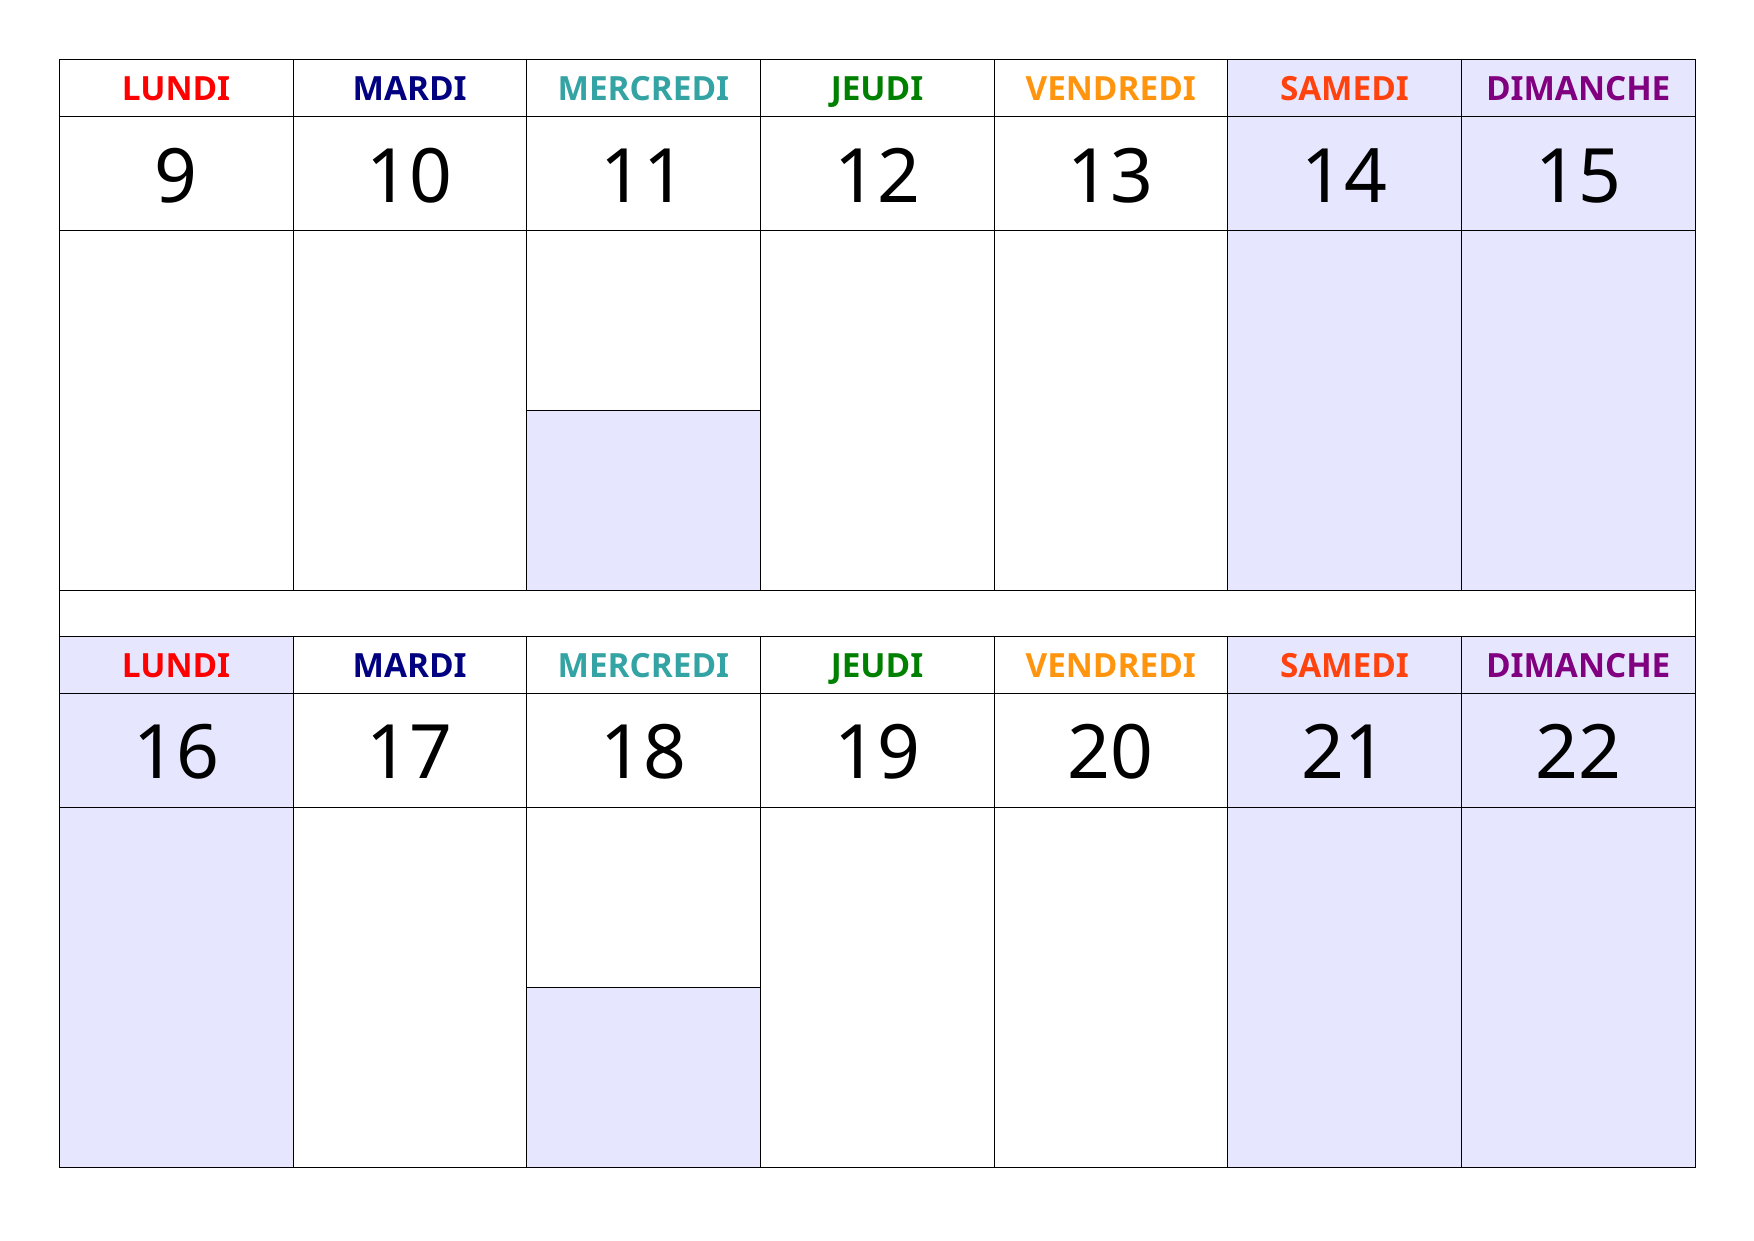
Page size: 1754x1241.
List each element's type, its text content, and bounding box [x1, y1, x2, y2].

table_cell [761, 808, 994, 1167]
table_cell [761, 231, 994, 590]
table_header JEUDI [761, 60, 994, 116]
table_cell [527, 988, 760, 1167]
table_header DIMANCHE [1462, 60, 1695, 116]
table_cell 14 [1228, 117, 1461, 230]
table_header LUNDI [60, 60, 293, 116]
table_header VENDREDI [995, 60, 1227, 116]
table_cell 12 [761, 117, 994, 230]
table_cell 18 [527, 694, 760, 807]
table_cell [1462, 808, 1695, 1167]
table_header MARDI [294, 60, 526, 116]
table_cell [294, 231, 526, 590]
table_cell 16 [60, 694, 293, 807]
table_cell LUNDI [60, 637, 293, 693]
table_cell [995, 231, 1227, 590]
table_cell MERCREDI [527, 637, 760, 693]
table_cell [294, 808, 526, 1167]
table_cell 15 [1462, 117, 1695, 230]
table_cell 9 [60, 117, 293, 230]
table_cell [60, 591, 1695, 636]
table_cell SAMEDI [1228, 637, 1461, 693]
table_cell [1228, 808, 1461, 1167]
table_cell JEUDI [761, 637, 994, 693]
table_cell 22 [1462, 694, 1695, 807]
table_cell [60, 808, 293, 1167]
table_cell 17 [294, 694, 526, 807]
table_cell 21 [1228, 694, 1461, 807]
table_cell 11 [527, 117, 760, 230]
table_cell MARDI [294, 637, 526, 693]
table_cell 19 [761, 694, 994, 807]
table_header MERCREDI [527, 60, 760, 116]
table_cell [60, 231, 293, 590]
table_cell [527, 808, 760, 987]
table_cell 20 [995, 694, 1227, 807]
table_cell 10 [294, 117, 526, 230]
table_cell 13 [995, 117, 1227, 230]
table_cell [527, 411, 760, 590]
table_cell [995, 808, 1227, 1167]
table_header SAMEDI [1228, 60, 1461, 116]
table_cell [1462, 231, 1695, 590]
table_cell VENDREDI [995, 637, 1227, 693]
table_cell [527, 231, 760, 410]
table_cell [1228, 231, 1461, 590]
table_cell DIMANCHE [1462, 637, 1695, 693]
